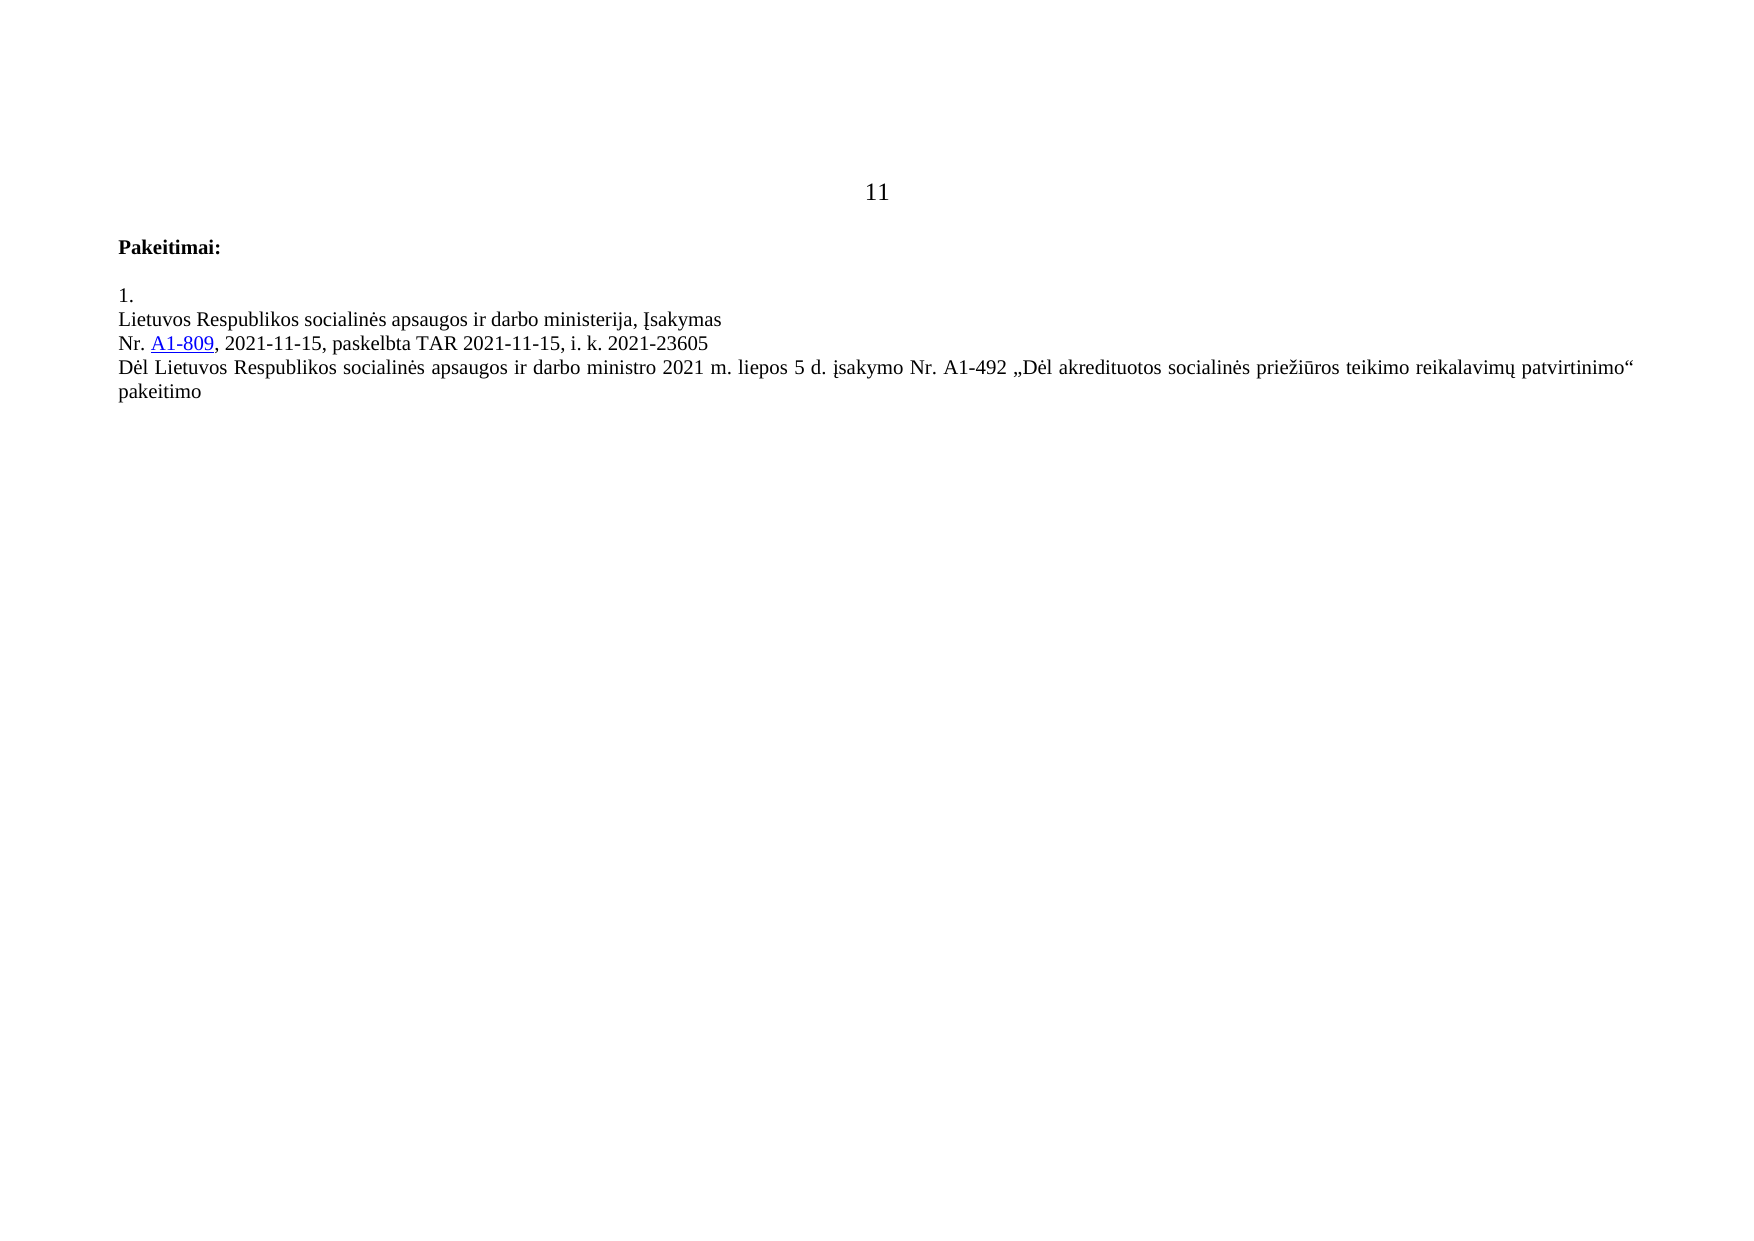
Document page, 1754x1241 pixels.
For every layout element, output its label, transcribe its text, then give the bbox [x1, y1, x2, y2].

text Nr. A1-809, 2021-11-15, paskelbta TAR 2021-11-15, i. k. 2021-23605 [118, 331, 1636, 355]
text 1. [118, 283, 1636, 307]
text Pakeitimai: [118, 235, 1636, 259]
text Lietuvos Respublikos socialinės apsaugos ir darbo ministerija, Įsakymas [118, 307, 1636, 331]
text Dėl Lietuvos Respublikos socialinės apsaugos ir darbo ministro 2021 m. liepos 5 d. įsakymo Nr. A1-492 „Dėl akredituotos socialinės priežiūros teikimo reikalavimų patvirtinimo“ pakeitimo [118, 355, 1636, 403]
